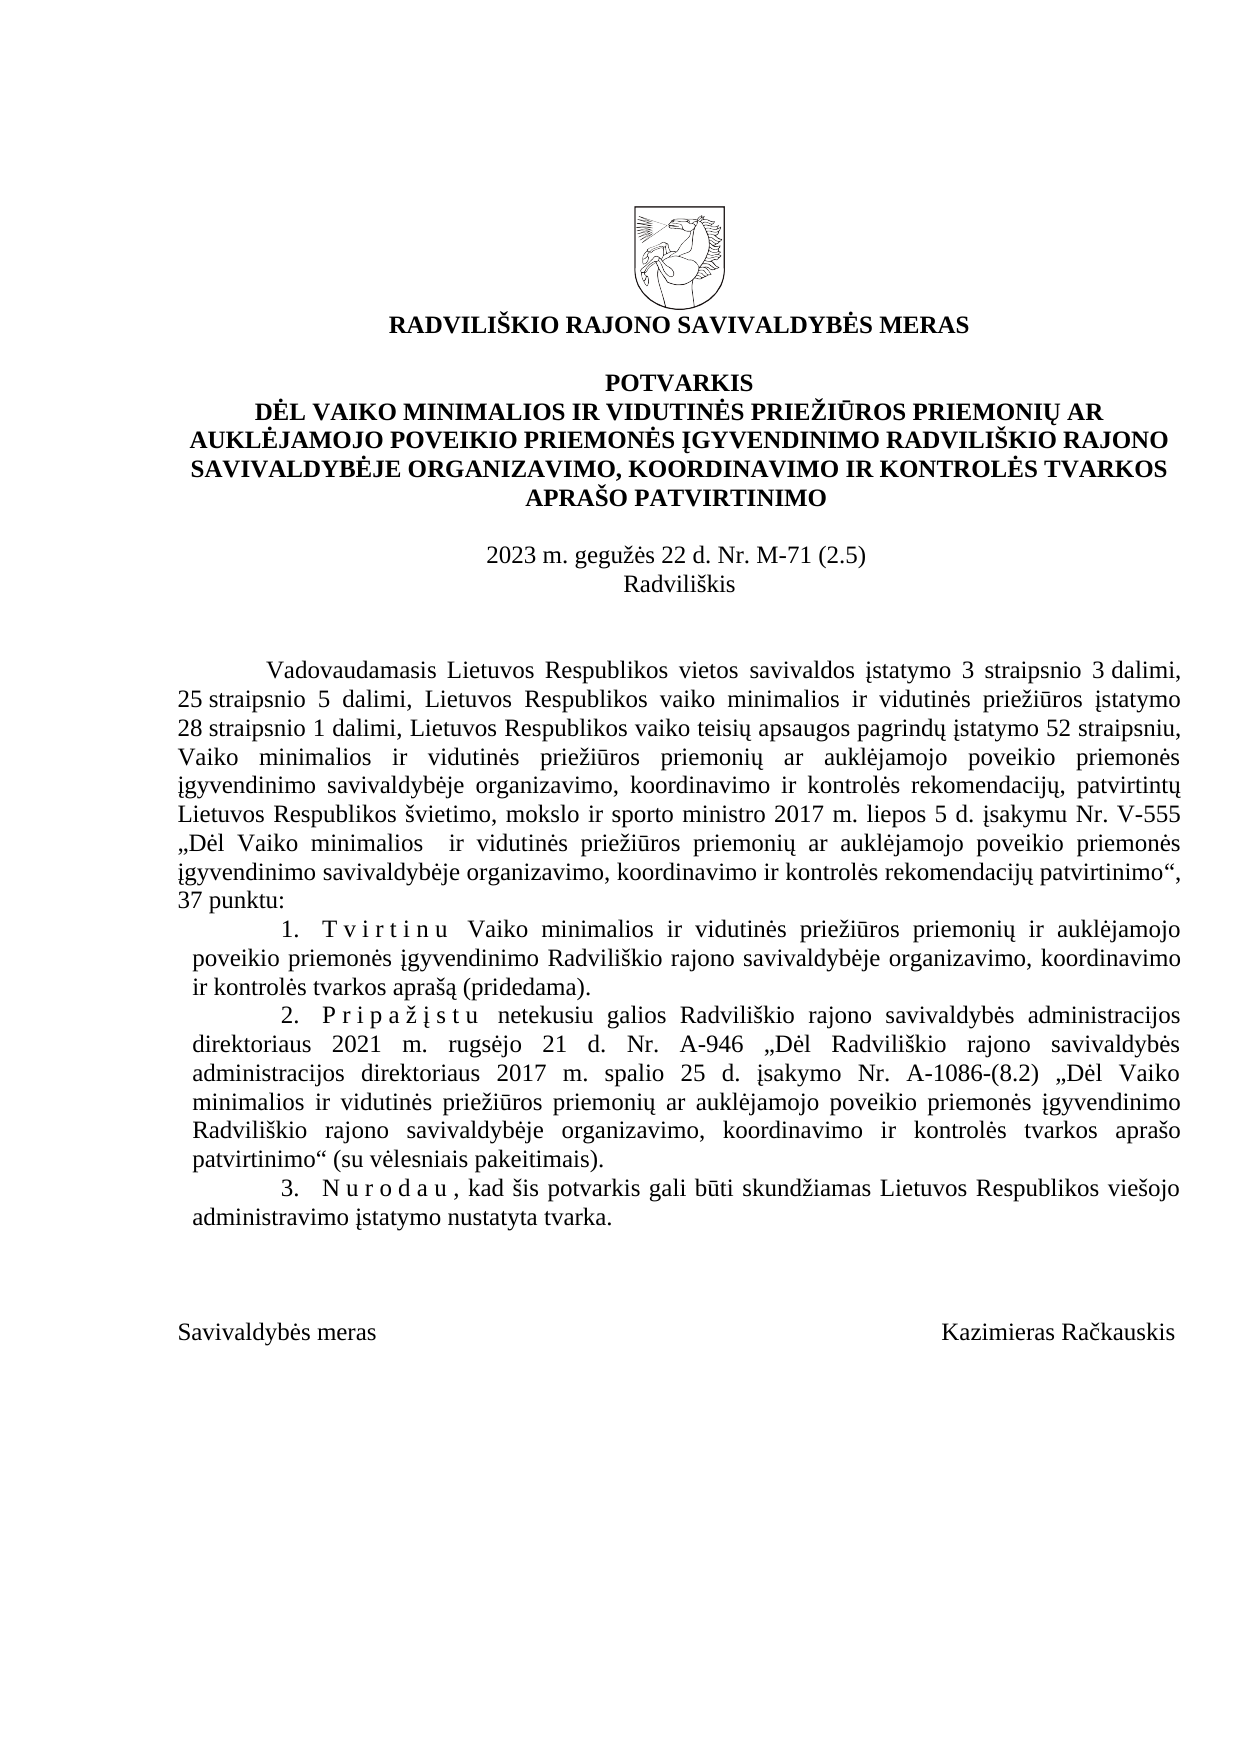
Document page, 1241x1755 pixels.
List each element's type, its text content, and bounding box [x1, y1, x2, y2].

text POTVARKIS [177, 368, 1181, 397]
text 2. Pripažįstu netekusiu galios Radviliškio rajono savivaldybės administracijos direktoriaus 2021 m. rugsėjo 21 d. Nr. A-946 „Dėl Radviliškio rajono savivaldybės administracijos direktoriaus 2017 m. spalio 25 d. įsakymo Nr. A-1086-(8.2) „Dėl Vaiko minimalios ir vidutinės priežiūros priemonių ar auklėjamojo poveikio priemonės įgyvendinimo Radviliškio rajono savivaldybėje organizavimo, koordinavimo ir kontrolės tvarkos aprašo patvirtinimo“ (su vėlesniais pakeitimais). [192, 1001, 1181, 1173]
text 2023 m. gegužės 22 d. Nr. M-71 (2.5) [177, 541, 1181, 569]
text DĖL VAIKO MINIMALIOS IR VIDUTINĖS PRIEŽIŪROS PRIEMONIŲ AR AUKLĖJAMOJO POVEIKIO PRIEMONĖS ĮGYVENDINIMO RADVILIŠKIO RAJONO SAVIVALDYBĖJE ORGANIZAVIMO, KOORDINAVIMO IR KONTROLĖS TVARKOS APRAŠO PATVIRTINIMO [177, 397, 1181, 512]
text Radviliškis [177, 569, 1181, 598]
text Savivaldybės meras Kazimieras Račkauskis [177, 1317, 1181, 1346]
text RADVILIŠKIO RAJONO SAVIVALDYBĖS MERAS [177, 311, 1181, 339]
text 3. Nurodau, kad šis potvarkis gali būti skundžiamas Lietuvos Respublikos viešojo administravimo įstatymo nustatyta tvarka. [192, 1173, 1181, 1231]
text 1. Tvirtinu Vaiko minimalios ir vidutinės priežiūros priemonių ir auklėjamojo poveikio priemonės įgyvendinimo Radviliškio rajono savivaldybėje organizavimo, koordinavimo ir kontrolės tvarkos aprašą (pridedama). [192, 914, 1181, 1001]
text Vadovaudamasis Lietuvos Respublikos vietos savivaldos įstatymo 3 straipsnio 3 dalimi, 25 straipsnio 5 dalimi, Lietuvos Respublikos vaiko minimalios ir vidutinės priežiūros įstatymo 28 straipsnio 1 dalimi, Lietuvos Respublikos vaiko teisių apsaugos pagrindų įstatymo 52 straipsniu, Vaiko minimalios ir vidutinės priežiūros priemonių ar auklėjamojo poveikio priemonės įgyvendinimo savivaldybėje organizavimo, koordinavimo ir kontrolės rekomendacijų, patvirtintų Lietuvos Respublikos švietimo, mokslo ir sporto ministro 2017 m. liepos 5 d. įsakymu Nr. V-555 „Dėl Vaiko minimalios ir vidutinės priežiūros priemonių ar auklėjamojo poveikio priemonės įgyvendinimo savivaldybėje organizavimo, koordinavimo ir kontrolės rekomendacijų patvirtinimo“, 37 punktu: [177, 656, 1181, 914]
